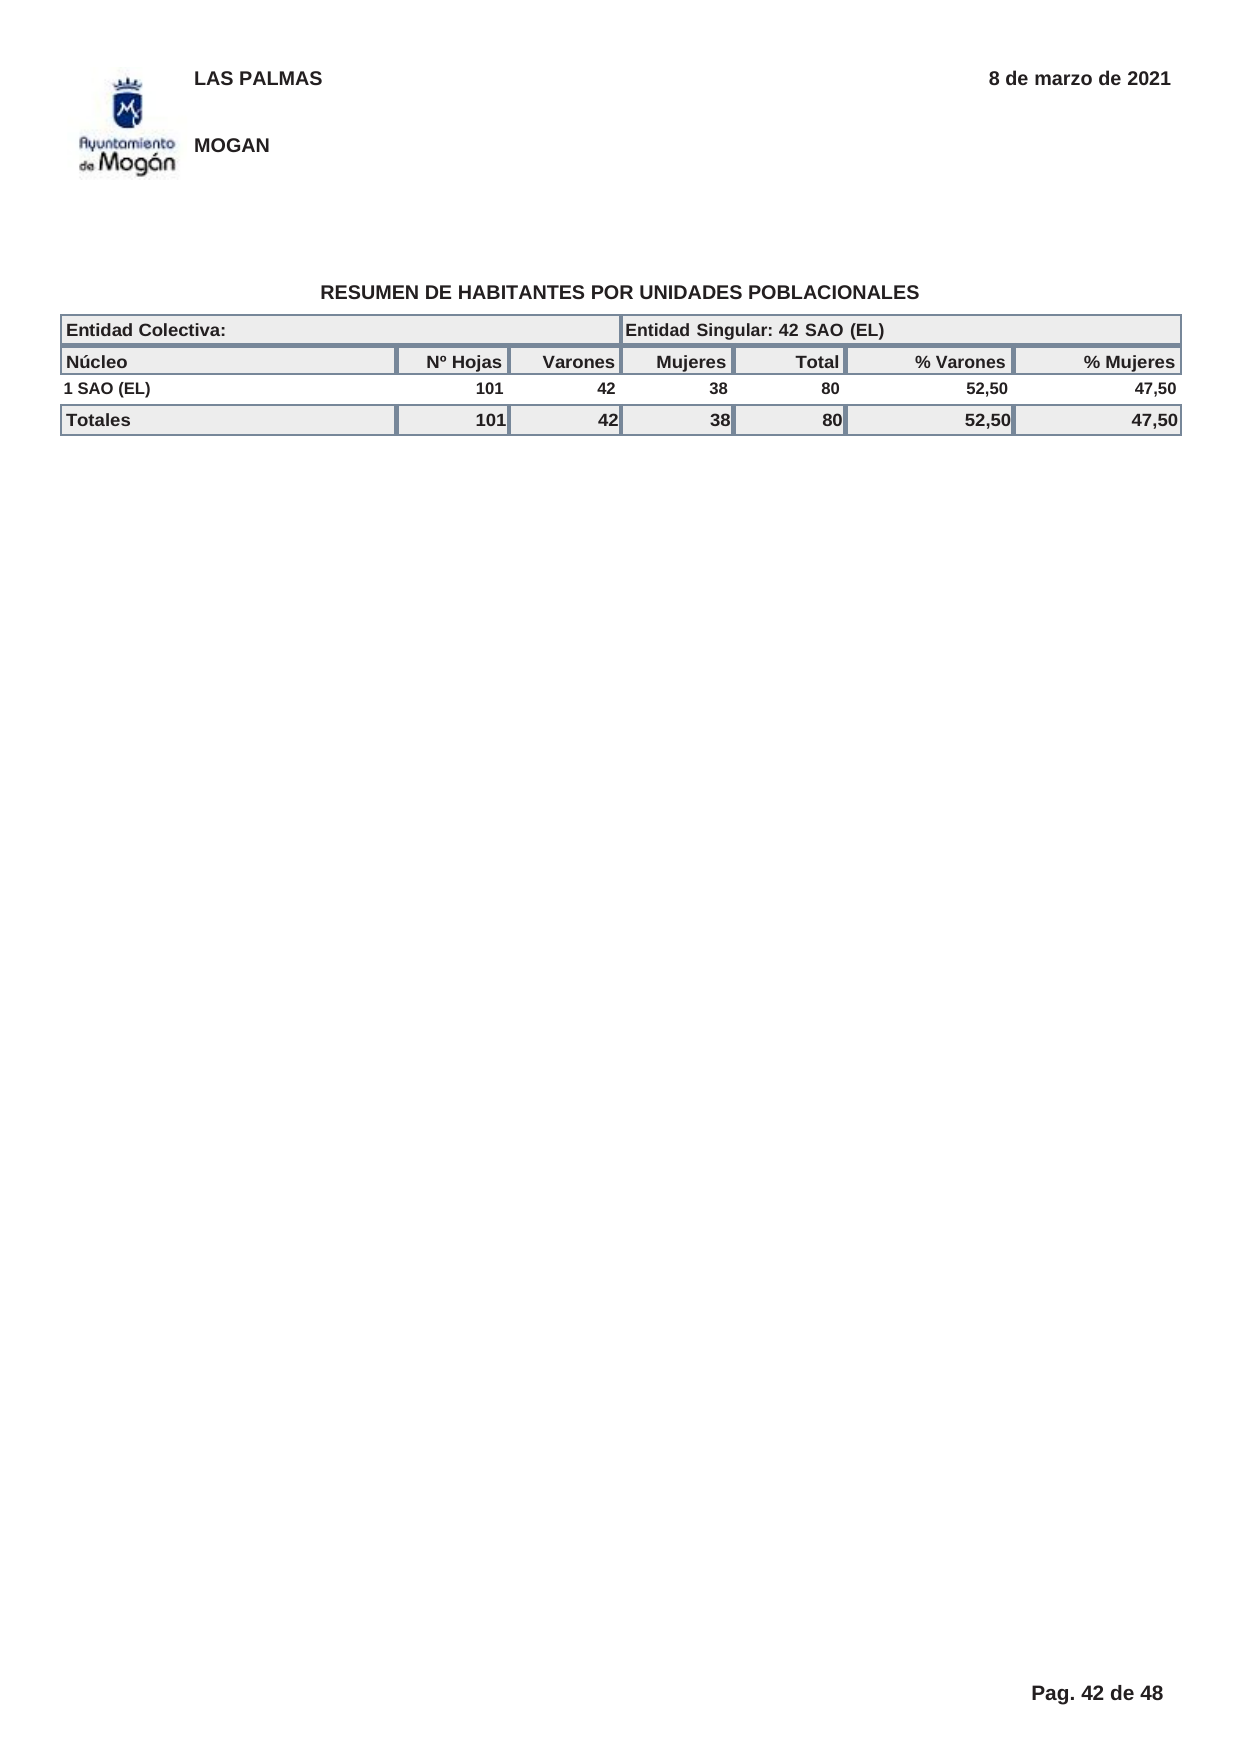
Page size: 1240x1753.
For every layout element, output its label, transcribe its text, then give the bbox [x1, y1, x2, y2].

table_cell Núcleo [62, 348, 394, 373]
text 1 SAO (EL) 101 42 38 80 52,50 47,50 [46, 379, 1194, 398]
table_cell Varones [511, 348, 619, 373]
table_header 101 [399, 406, 507, 434]
table_header Entidad Singular: 42 SAO (EL) [623, 316, 1180, 343]
table_cell Total [736, 348, 843, 373]
table_header 38 [623, 406, 731, 434]
table_header Entidad Colectiva: [62, 316, 619, 343]
table_cell Mujeres [623, 348, 731, 373]
table_header 80 [736, 406, 843, 434]
table_header 42 [511, 406, 619, 434]
table_cell % Varones [848, 348, 1011, 373]
table_cell % Mujeres [1016, 348, 1180, 373]
table_header Totales [62, 406, 394, 434]
table_header 52,50 [848, 406, 1011, 434]
text RESUMEN DE HABITANTES POR UNIDADES POBLACIONALES [46, 281, 1194, 304]
table_cell Nº Hojas [399, 348, 507, 373]
table_header 47,50 [1016, 406, 1180, 434]
